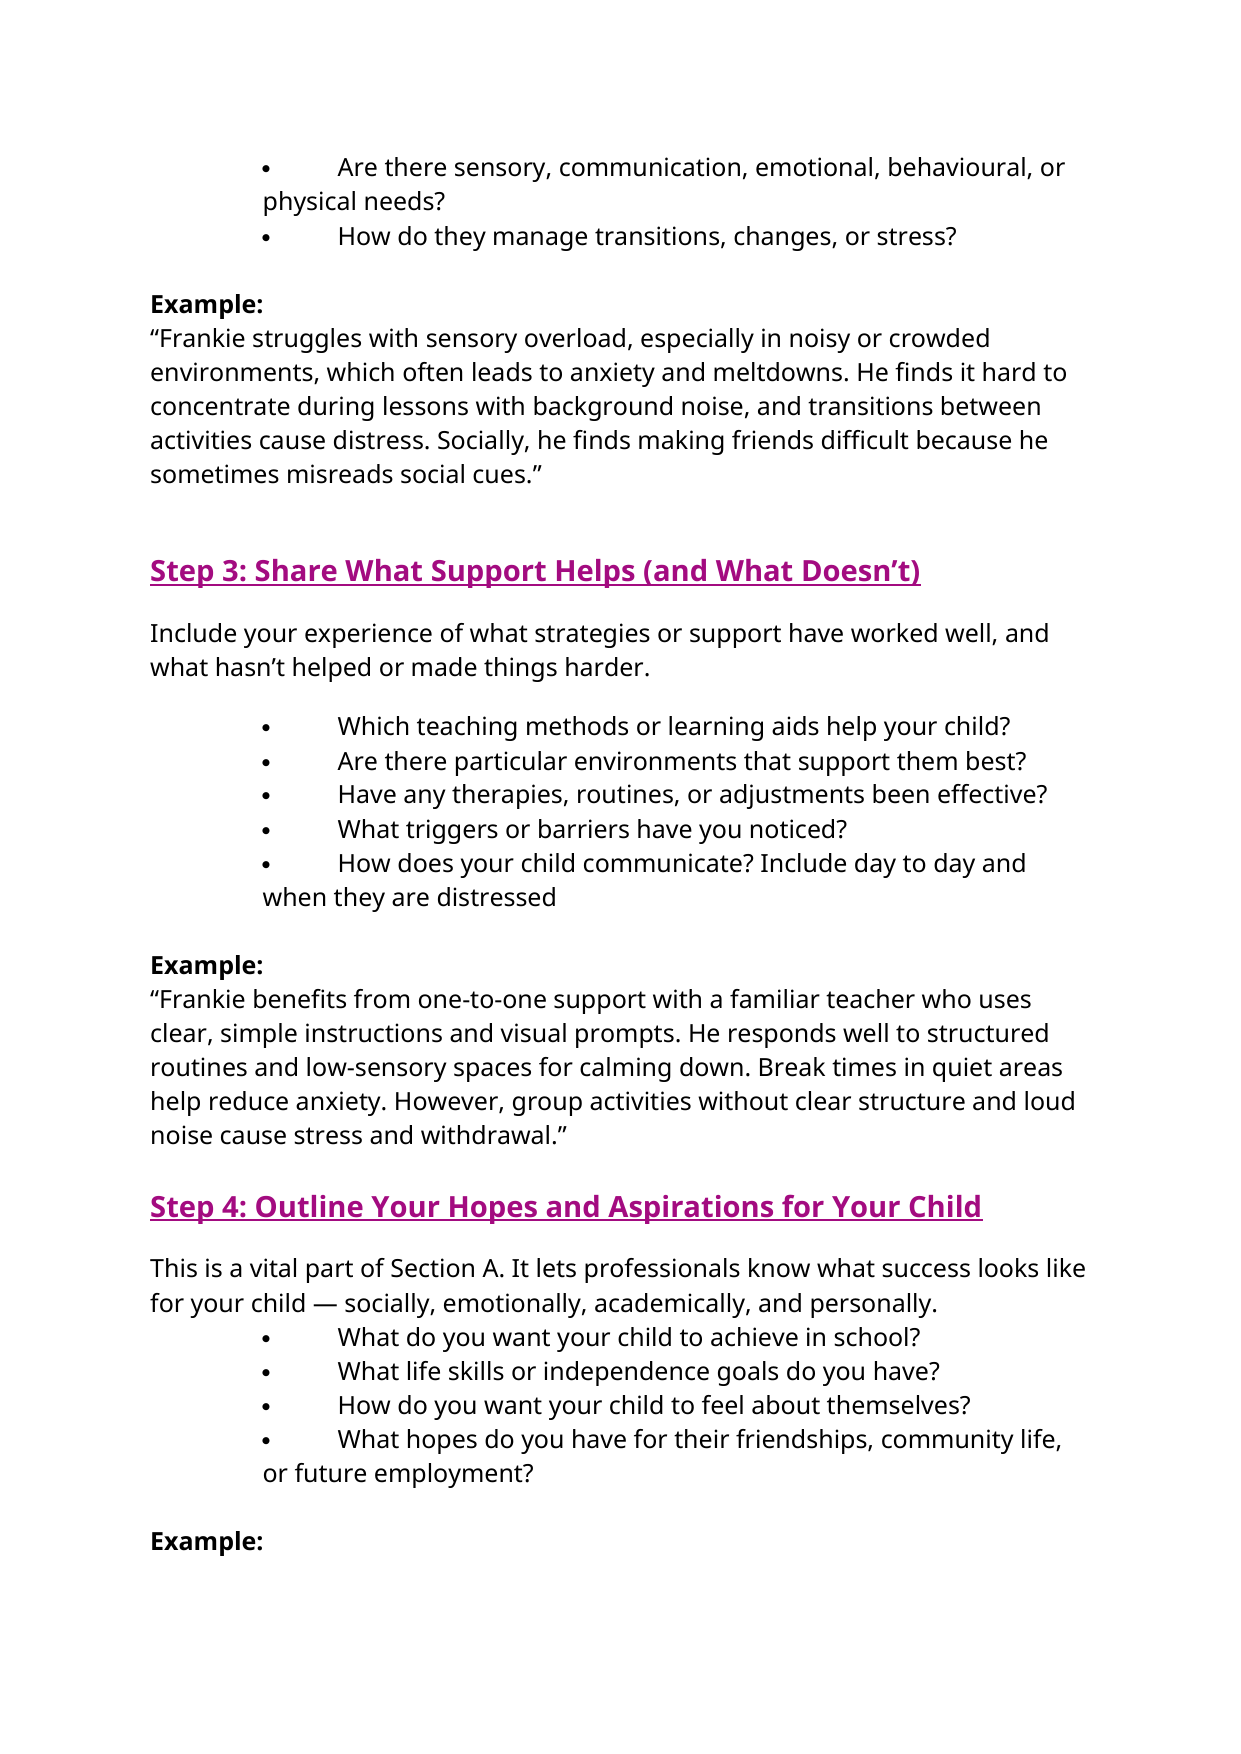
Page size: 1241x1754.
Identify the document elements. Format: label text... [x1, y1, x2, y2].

list Are there sensory, communication, emotional, behavioural, or physical needs? [262, 150, 1090, 218]
text Example: [150, 947, 1090, 982]
text This is a vital part of Section A. It lets professionals know what success looks like for your child — socially, emotionally, academically, and personally. [150, 1251, 1090, 1319]
text Example: [150, 1524, 1090, 1558]
text Step 3: Share What Support Helps (and What Doesn’t) [150, 550, 1090, 590]
list Are there particular environments that support them best? [262, 743, 1090, 777]
list What triggers or barriers have you noticed? [262, 811, 1090, 845]
text “Frankie benefits from one-to-one support with a familiar teacher who uses clear, simple instructions and visual prompts. He responds well to structured routines and low-sensory spaces for calming down. Break times in quiet areas help reduce anxiety. However, group activities without clear structure and loud noise cause stress and withdrawal.” [150, 982, 1090, 1152]
text Include your experience of what strategies or support have worked well, and what hasn’t helped or made things harder. [150, 615, 1090, 683]
text Step 4: Outline Your Hopes and Aspirations for Your Child [150, 1186, 1090, 1226]
list Which teaching methods or learning aids help your child? [262, 709, 1090, 743]
list What do you want your child to achieve in school? [262, 1319, 1090, 1353]
list What life skills or independence goals do you have? [262, 1353, 1090, 1387]
list How do you want your child to feel about themselves? [262, 1387, 1090, 1421]
text Example: [150, 286, 1090, 320]
list How do they manage transitions, changes, or stress? [262, 218, 1090, 252]
text “Frankie struggles with sensory overload, especially in noisy or crowded environments, which often leads to anxiety and meltdowns. He finds it hard to concentrate during lessons with background noise, and transitions between activities cause distress. Socially, he finds making friends difficult because he sometimes misreads social cues.” [150, 320, 1090, 491]
list How does your child communicate? Include day to day and when they are distressed [262, 845, 1090, 913]
list Have any therapies, routines, or adjustments been effective? [262, 777, 1090, 811]
list What hopes do you have for their friendships, community life, or future employment? [262, 1421, 1090, 1489]
